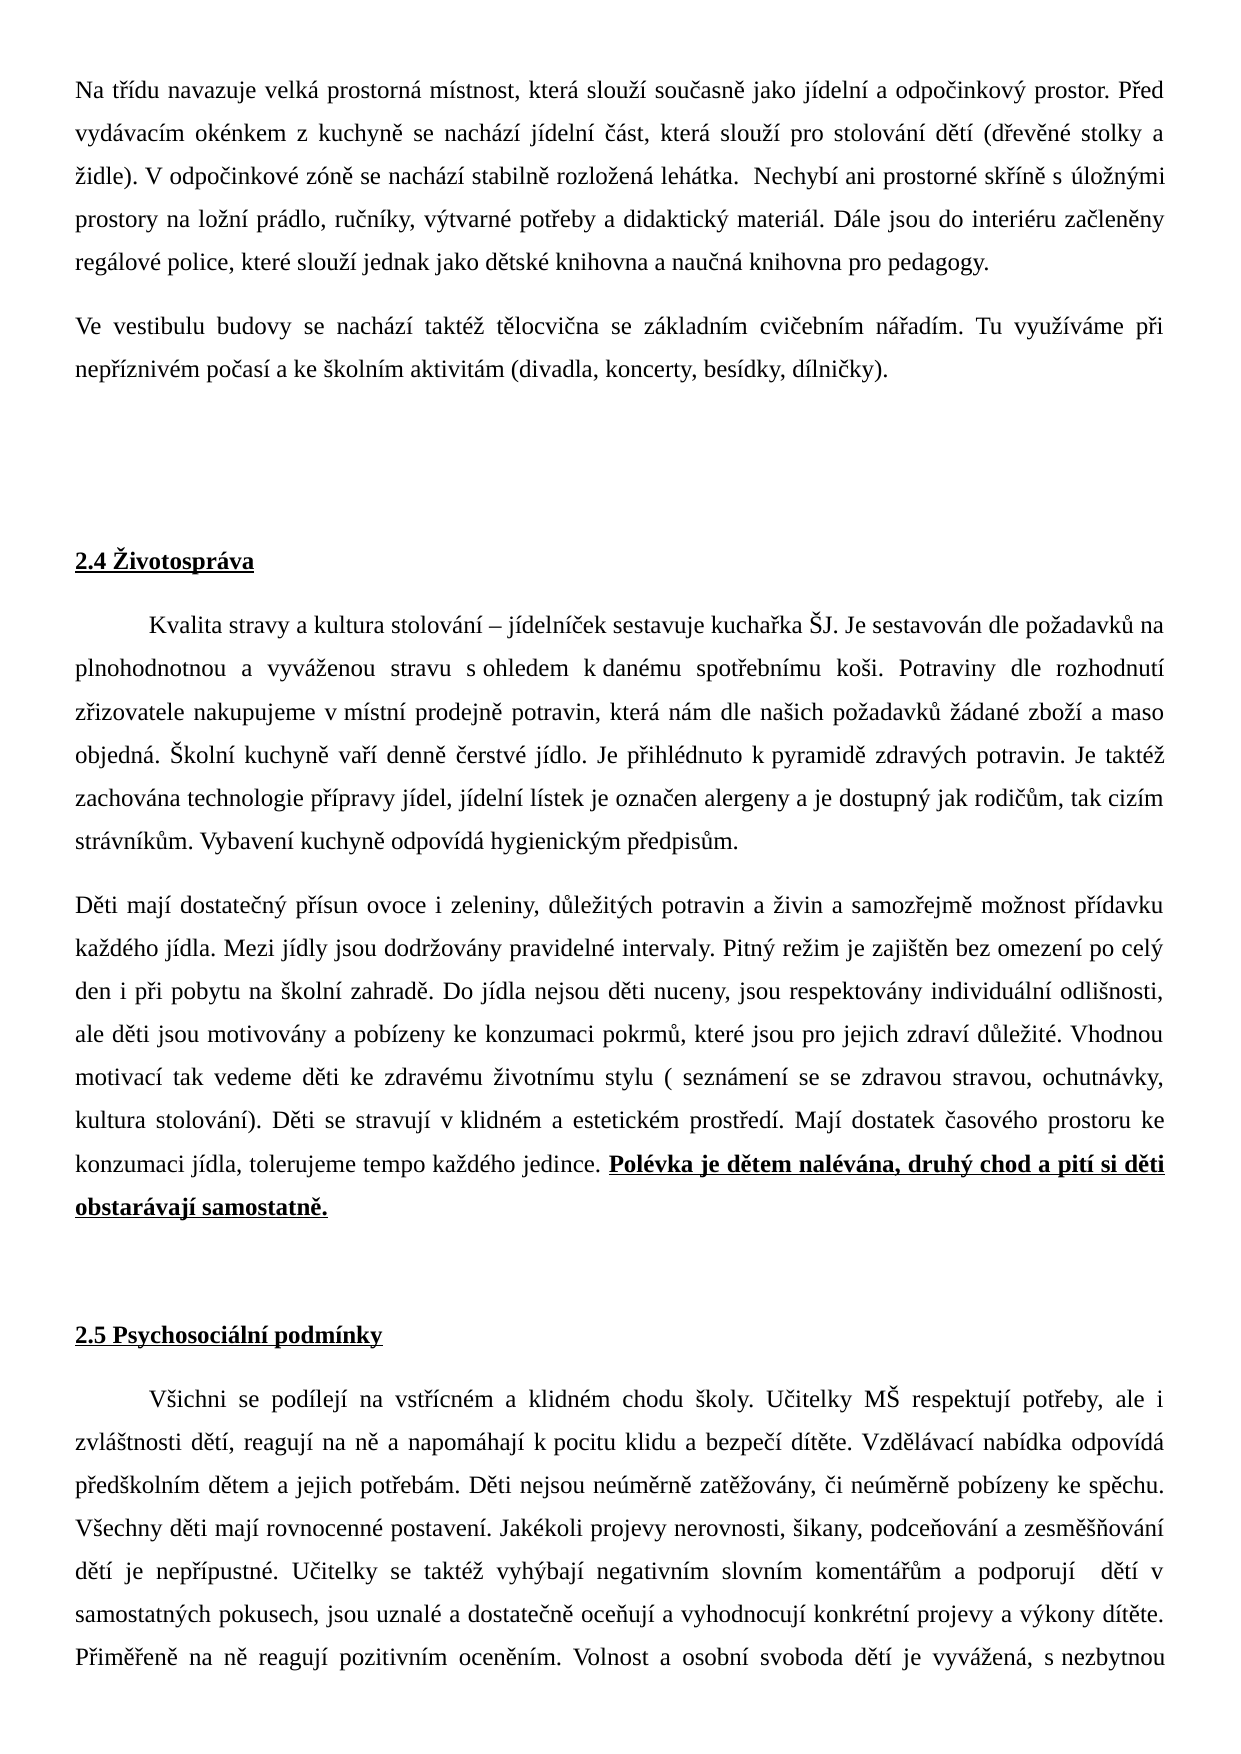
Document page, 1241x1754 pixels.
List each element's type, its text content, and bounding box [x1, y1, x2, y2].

text 2.5 Psychosociální podmínky [75, 1320, 1165, 1348]
text Děti mají dostatečný přísun ovoce i zeleniny, důležitých potravin a živin a samozřejmě možnost přídavku každého jídla. Mezi jídly jsou dodržovány pravidelné intervaly. Pitný režim je zajištěn bez omezení po celý den i při pobytu na školní zahradě. Do jídla nejsou děti nuceny, jsou respektovány individuální odlišnosti, ale děti jsou motivovány a pobízeny ke konzumaci pokrmů, které jsou pro jejich zdraví důležité. Vhodnou motivací tak vedeme děti ke zdravému životnímu stylu ( seznámení se se zdravou stravou, ochutnávky, kultura stolování). Děti se stravují v klidném a estetickém prostředí. Mají dostatek časového prostoru ke konzumaci jídla, tolerujeme tempo každého jedince. Polévka je dětem nalévána, druhý chod a pití si děti obstarávají samostatně. [75, 890, 1165, 1221]
text Na třídu navazuje velká prostorná místnost, která slouží současně jako jídelní a odpočinkový prostor. Před vydávacím okénkem z kuchyně se nachází jídelní část, která slouží pro stolování dětí (dřevěné stolky a židle). V odpočinkové zóně se nachází stabilně rozložená lehátka. Nechybí ani prostorné skříně s úložnými prostory na ložní prádlo, ručníky, výtvarné potřeby a didaktický materiál. Dále jsou do interiéru začleněny regálové police, které slouží jednak jako dětské knihovna a naučná knihovna pro pedagogy. [75, 75, 1165, 276]
text Kvalita stravy a kultura stolování – jídelníček sestavuje kuchařka ŠJ. Je sestavován dle požadavků na plnohodnotnou a vyváženou stravu s ohledem k danému spotřebnímu koši. Potraviny dle rozhodnutí zřizovatele nakupujeme v místní prodejně potravin, která nám dle našich požadavků žádané zboží a maso objedná. Školní kuchyně vaří denně čerstvé jídlo. Je přihlédnuto k pyramidě zdravých potravin. Je taktéž zachována technologie přípravy jídel, jídelní lístek je označen alergeny a je dostupný jak rodičům, tak cizím strávníkům. Vybavení kuchyně odpovídá hygienickým předpisům. [75, 610, 1165, 855]
text Všichni se podílejí na vstřícném a klidném chodu školy. Učitelky MŠ respektují potřeby, ale i zvláštnosti dětí, reagují na ně a napomáhají k pocitu klidu a bezpečí dítěte. Vzdělávací nabídka odpovídá předškolním dětem a jejich potřebám. Děti nejsou neúměrně zatěžovány, či neúměrně pobízeny ke spěchu. Všechny děti mají rovnocenné postavení. Jakékoli projevy nerovnosti, šikany, podceňování a zesměšňování dětí je nepřípustné. Učitelky se taktéž vyhýbají negativním slovním komentářům a podporují dětí v samostatných pokusech, jsou uznalé a dostatečně oceňují a vyhodnocují konkrétní projevy a výkony dítěte. Přiměřeně na ně reagují pozitivním oceněním. Volnost a osobní svoboda dětí je vyvážená, s nezbytnou [75, 1384, 1165, 1671]
text Ve vestibulu budovy se nachází taktéž tělocvična se základním cvičebním nářadím. Tu využíváme při nepříznivém počasí a ke školním aktivitám (divadla, koncerty, besídky, dílničky). [75, 311, 1165, 383]
text 2.4 Životospráva [75, 546, 1165, 575]
